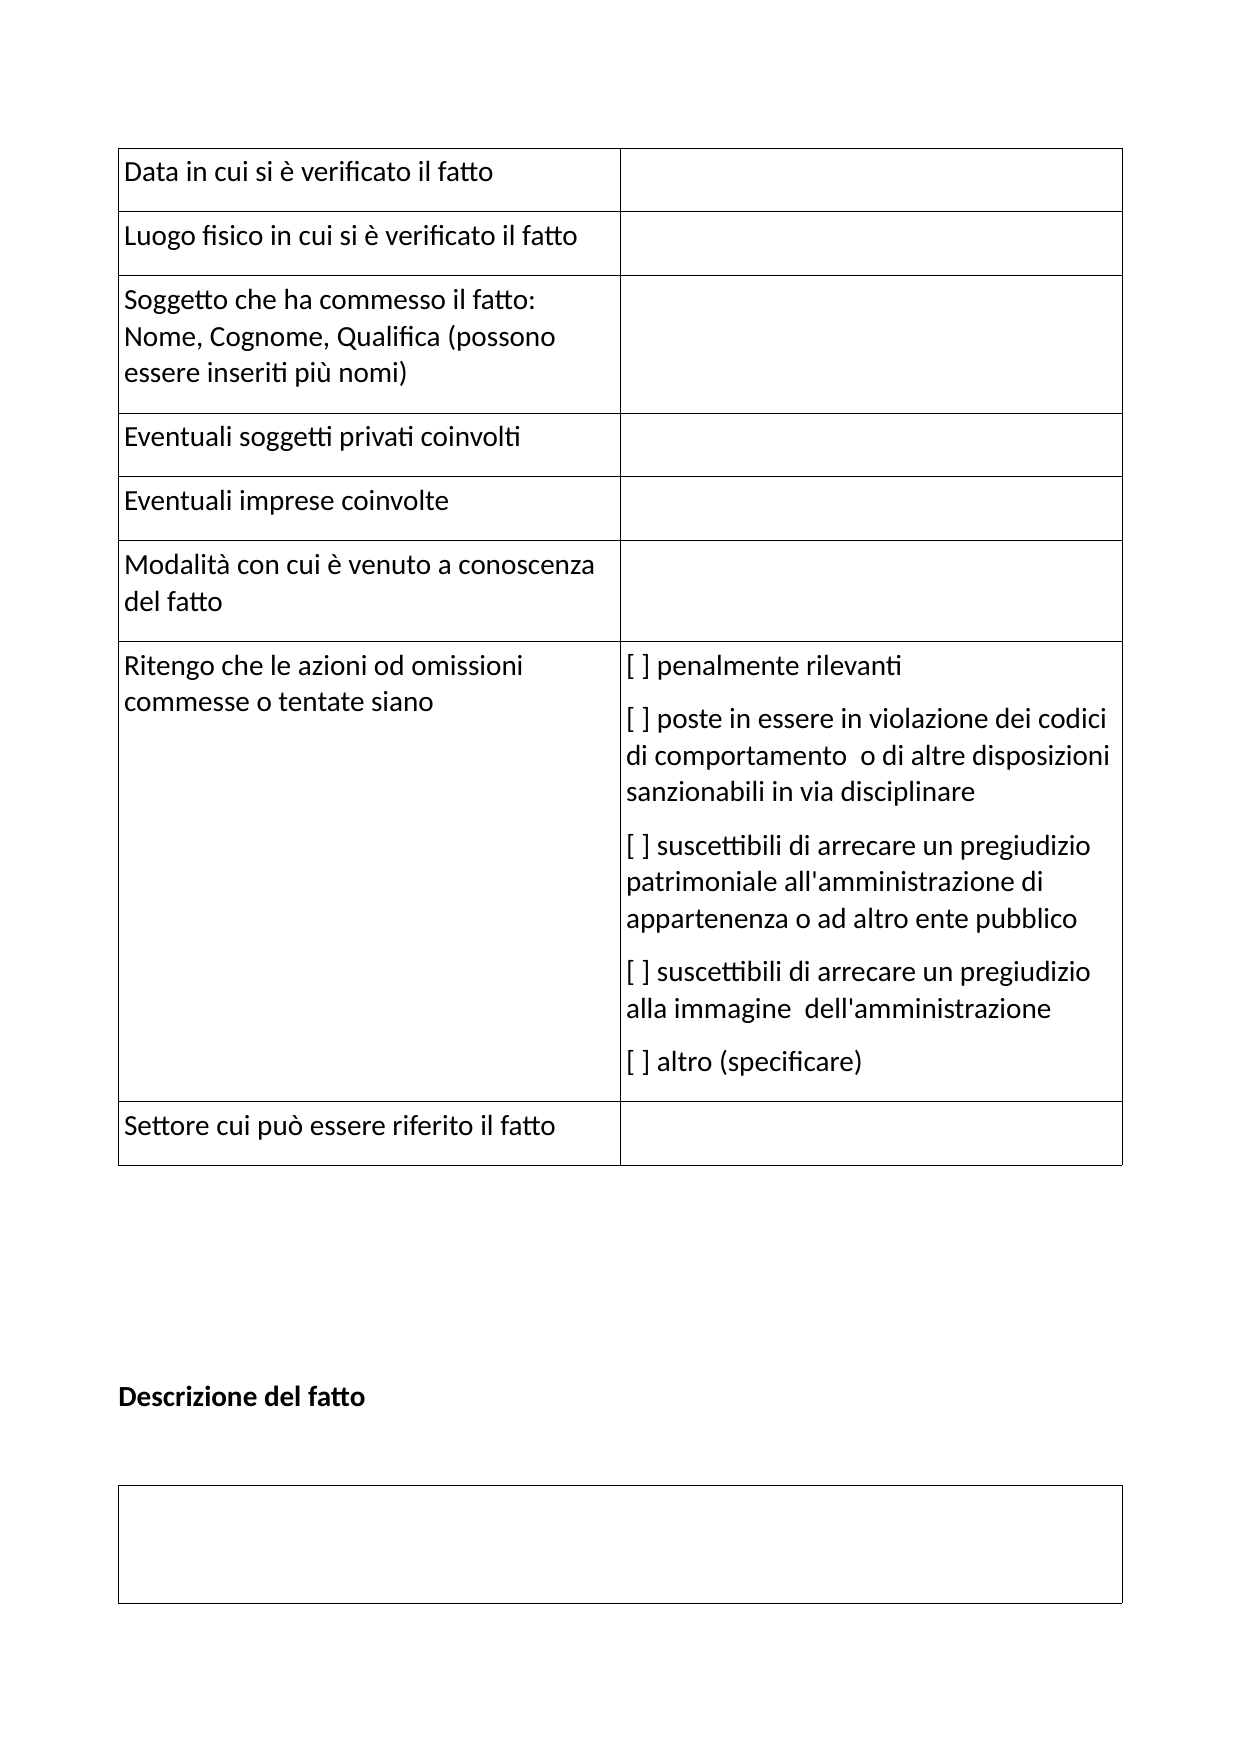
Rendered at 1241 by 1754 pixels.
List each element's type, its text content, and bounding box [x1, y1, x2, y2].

table_cell [ ] penalmente rilevanti [ ] poste in essere in violazione dei codici di comportamento o di altre disposizioni sanzionabili in via disciplinare [ ] suscettibili di arrecare un pregiudizio patrimoniale all'amministrazione di appartenenza o ad altro ente pubblico [ ] suscettibili di arrecare un pregiudizio alla immagine dell'amministrazione [ ] altro (specificare) [621, 642, 1122, 1101]
table_cell [621, 149, 1122, 211]
table_cell [621, 541, 1122, 641]
table_cell [621, 212, 1122, 275]
table_cell Luogo fisico in cui si è verificato il fatto [119, 212, 620, 275]
table_cell [621, 414, 1122, 476]
table_header [119, 1486, 1122, 1602]
table_cell Modalità con cui è venuto a conoscenza del fatto [119, 541, 620, 641]
table_cell Settore cui può essere riferito il fatto [119, 1102, 620, 1165]
table_cell Soggetto che ha commesso il fatto: Nome, Cognome, Qualifica (possono essere inseriti più nomi) [119, 276, 620, 412]
table_cell [621, 477, 1122, 540]
table_cell Eventuali soggetti privati coinvolti [119, 414, 620, 476]
table_cell Eventuali imprese coinvolte [119, 477, 620, 540]
table_cell [621, 276, 1122, 412]
table_cell [621, 1102, 1122, 1165]
table_cell Ritengo che le azioni od omissioni commesse o tentate siano [119, 642, 620, 1101]
table_cell Data in cui si è verificato il fatto [119, 149, 620, 211]
text Descrizione del fatto [118, 1378, 1122, 1414]
